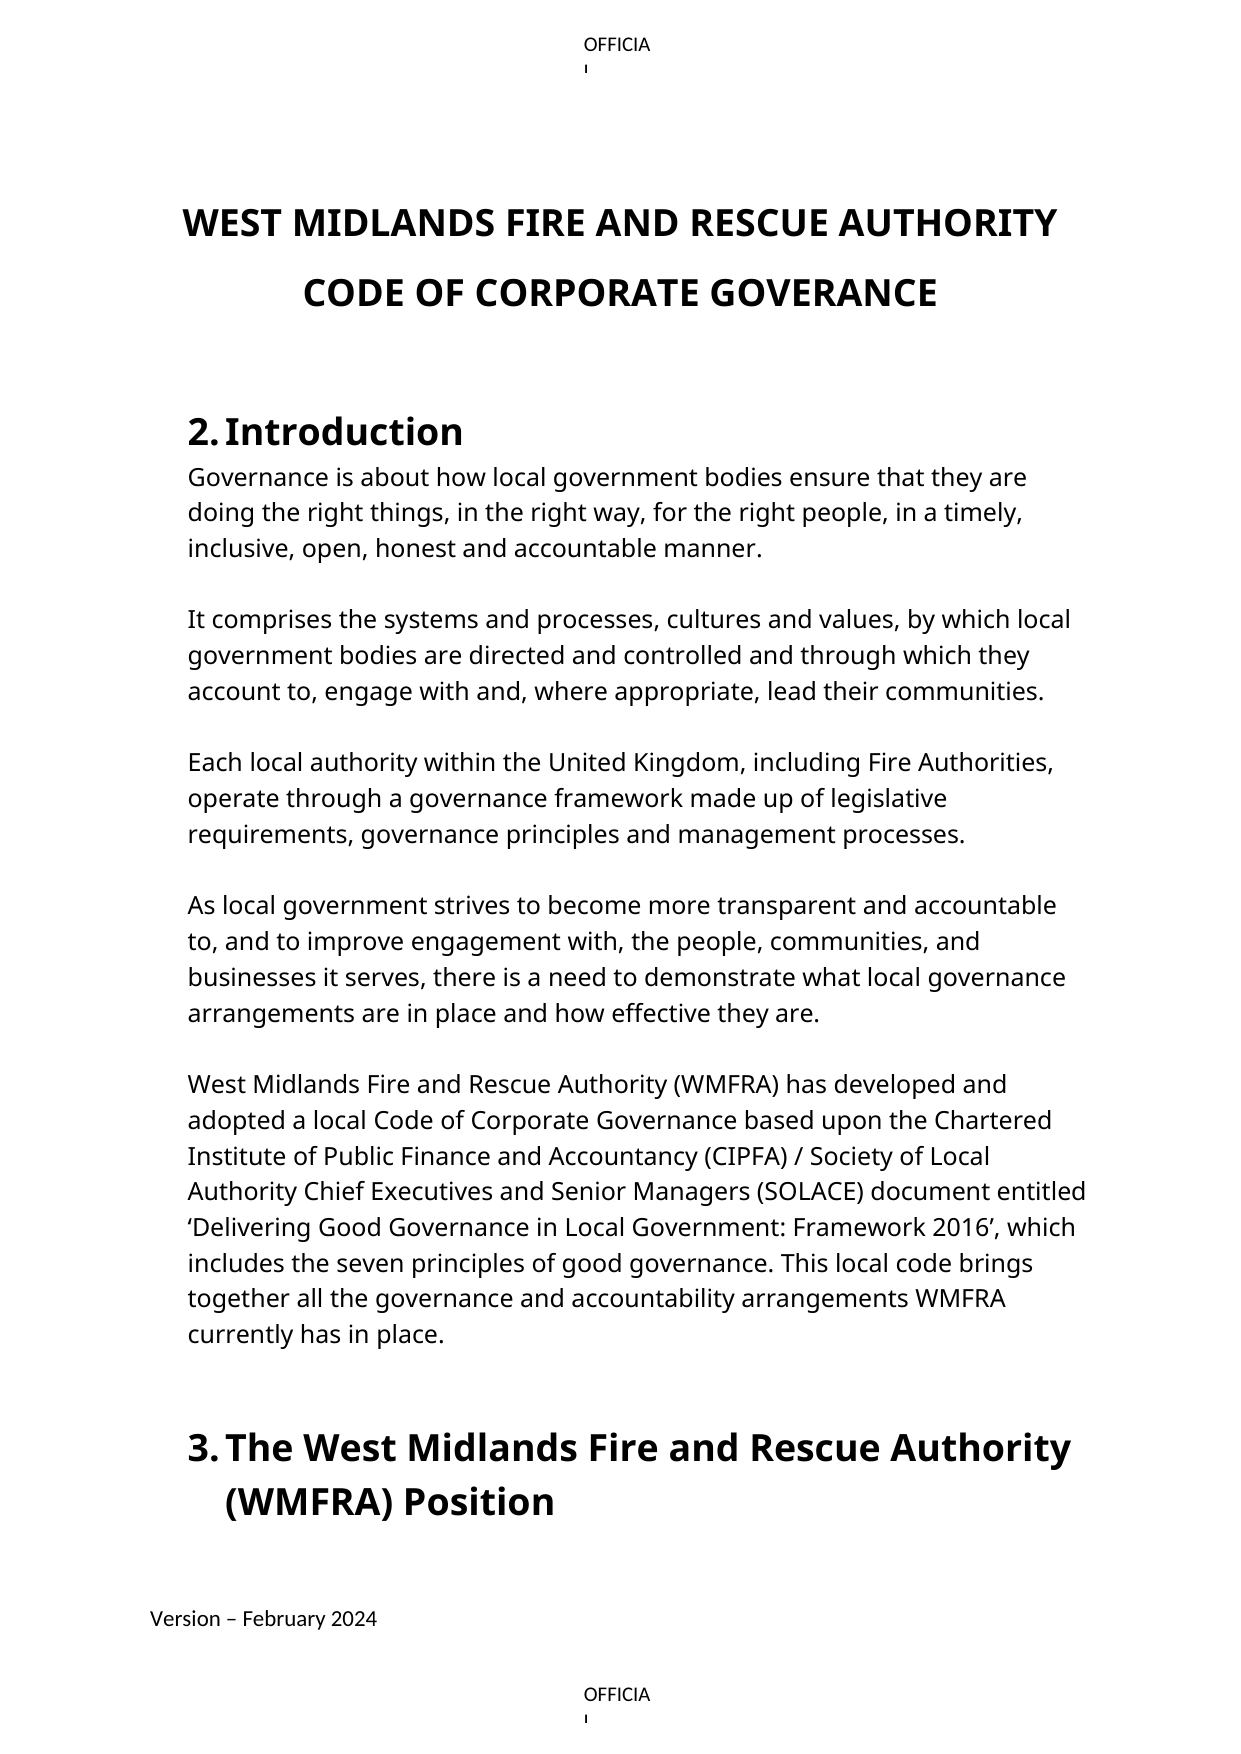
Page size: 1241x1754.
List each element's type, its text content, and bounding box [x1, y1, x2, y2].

subtitle The West Midlands Fire and Rescue Authority (WMFRA) Position [187, 1422, 1090, 1526]
list It comprises the systems and processes, cultures and values, by which local government bodies are directed and controlled and through which they account to, engage with and, where appropriate, lead their communities. [187, 602, 1090, 708]
list Governance is about how local government bodies ensure that they are doing the right things, in the right way, for the right people, in a timely, inclusive, open, honest and accountable manner. [187, 459, 1090, 565]
text CODE OF CORPORATE GOVERANCE [150, 266, 1090, 317]
text WEST MIDLANDS FIRE AND RESCUE AUTHORITY [150, 196, 1090, 247]
list As local government strives to become more transparent and accountable to, and to improve engagement with, the people, communities, and businesses it serves, there is a need to demonstrate what local governance arrangements are in place and how effective they are. [187, 888, 1090, 1029]
list Each local authority within the United Kingdom, including Fire Authorities, operate through a governance framework made up of legislative requirements, governance principles and management processes. [187, 745, 1090, 851]
subtitle Introduction [187, 406, 1090, 457]
list West Midlands Fire and Rescue Authority (WMFRA) has developed and adopted a local Code of Corporate Governance based upon the Chartered Institute of Public Finance and Accountancy (CIPFA) / Society of Local Authority Chief Executives and Senior Managers (SOLACE) document entitled ‘Delivering Good Governance in Local Government: Framework 2016’, which includes the seven principles of good governance. This local code brings together all the governance and accountability arrangements WMFRA currently has in place. [187, 1067, 1090, 1351]
